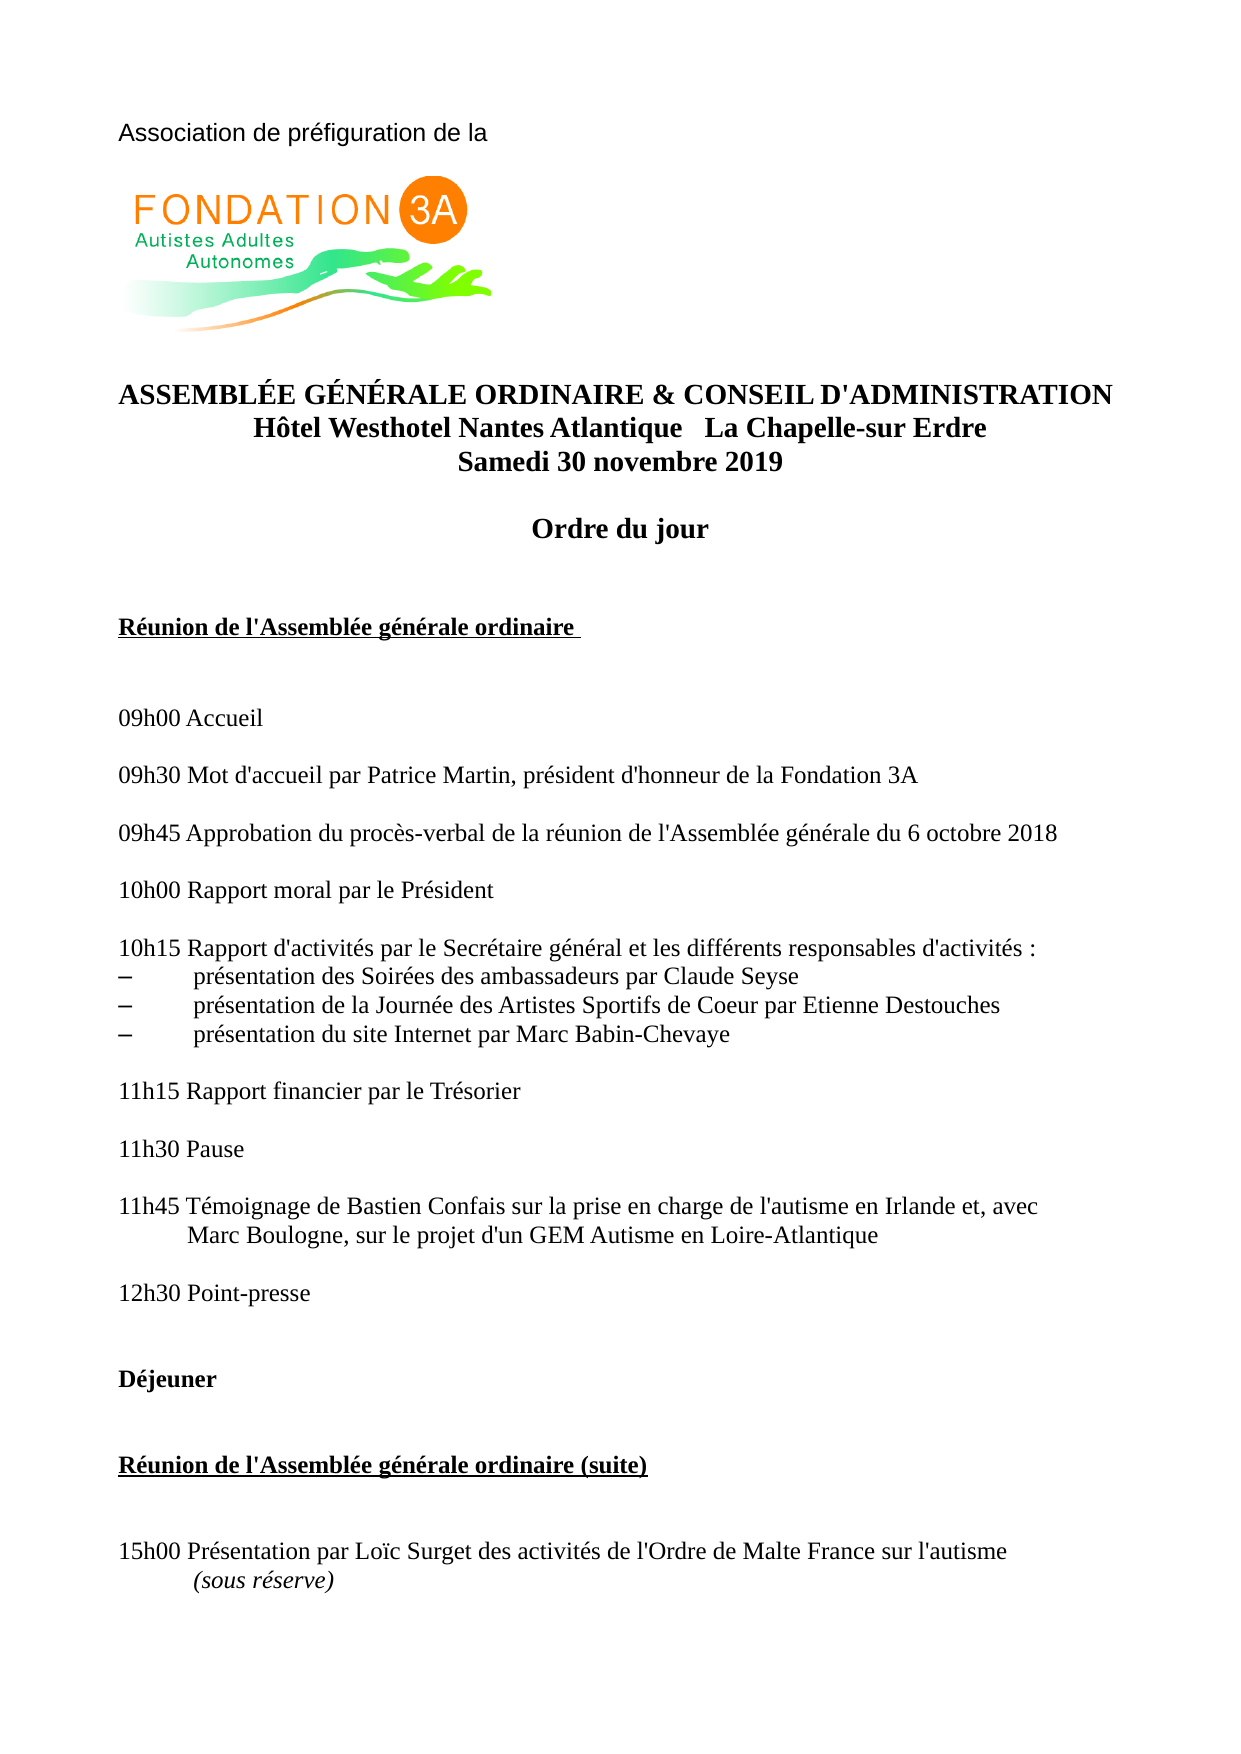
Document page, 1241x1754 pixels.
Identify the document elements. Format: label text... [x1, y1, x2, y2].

text ASSEMBLÉE GÉNÉRALE ORDINAIRE & CONSEIL D'ADMINISTRATION [118, 377, 1122, 410]
text Réunion de l'Assemblée générale ordinaire (suite) [118, 1450, 1122, 1479]
picture [118, 176, 492, 332]
text Hôtel Westhotel Nantes Atlantique La Chapelle-sur Erdre [118, 410, 1122, 444]
list présentation du site Internet par Marc Babin-Chevaye [118, 1019, 1122, 1048]
text 11h45 Témoignage de Bastien Confais sur la prise en charge de l'autisme en Irlande et, avec [118, 1191, 1122, 1220]
text Réunion de l'Assemblée générale ordinaire [118, 612, 1122, 640]
text 15h00 Présentation par Loïc Surget des activités de l'Ordre de Malte France sur l'autisme [118, 1536, 1122, 1565]
text 09h30 Mot d'accueil par Patrice Martin, président d'honneur de la Fondation 3A [118, 760, 1122, 789]
text Ordre du jour [118, 511, 1122, 544]
text Déjeuner [118, 1364, 1122, 1393]
text 09h00 Accueil [118, 703, 1122, 731]
text 12h30 Point-presse [118, 1278, 1122, 1306]
list présentation de la Journée des Artistes Sportifs de Coeur par Etienne Destouches [118, 990, 1122, 1019]
text Samedi 30 novembre 2019 [118, 444, 1122, 477]
text Marc Boulogne, sur le projet d'un GEM Autisme en Loire-Atlantique [118, 1220, 1122, 1249]
text 11h30 Pause [118, 1134, 1122, 1163]
text 10h15 Rapport d'activités par le Secrétaire général et les différents responsables d'activités : [118, 933, 1122, 961]
list présentation des Soirées des ambassadeurs par Claude Seyse [118, 961, 1122, 990]
text 11h15 Rapport financier par le Trésorier [118, 1076, 1122, 1105]
text (sous réserve) [118, 1565, 1122, 1594]
text 09h45 Approbation du procès-verbal de la réunion de l'Assemblée générale du 6 octobre 2018 [118, 818, 1122, 846]
text 10h00 Rapport moral par le Président [118, 875, 1122, 904]
text Association de préfiguration de la [118, 118, 1122, 147]
